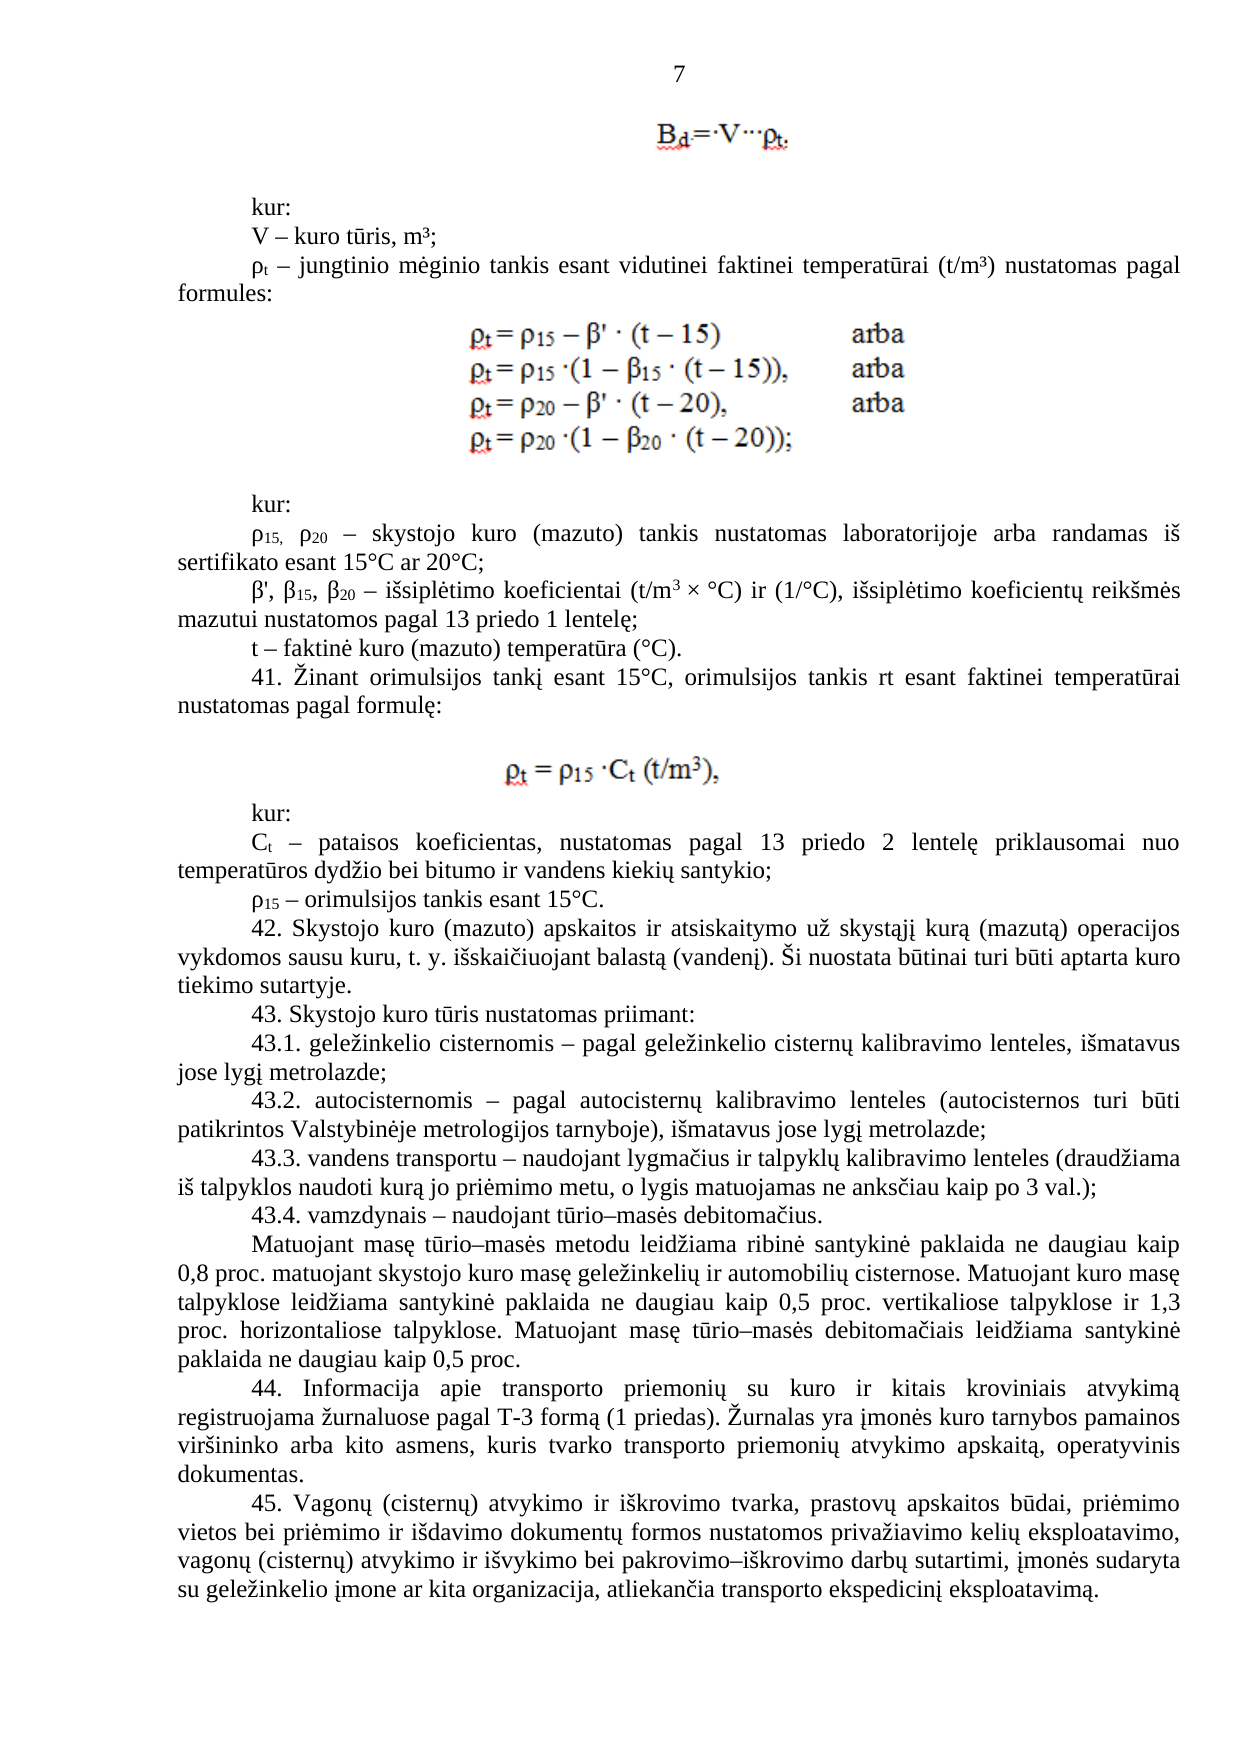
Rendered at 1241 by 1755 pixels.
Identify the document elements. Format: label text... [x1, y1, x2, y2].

text β', β15, β20 – išsiplėtimo koeficientai (t/m3 × °C) ir (1/°C), išsiplėtimo koeficientų reikšmės mazutui nustatomos pagal 13 priedo 1 lentelę; [177, 575, 1181, 633]
text kur: [177, 798, 1181, 827]
text 43.4. vamzdynais – naudojant tūrio–masės debitomačius. [177, 1200, 1181, 1229]
text t – faktinė kuro (mazuto) temperatūra (°C). [177, 633, 1181, 662]
text 43. Skystojo kuro tūris nustatomas priimant: [177, 999, 1181, 1028]
text 42. Skystojo kuro (mazuto) apskaitos ir atsiskaitymo už skystąjį kurą (mazutą) operacijos vykdomos sausu kuru, t. y. išskaičiuojant balastą (vandenį). Ši nuostata būtinai turi būti aptarta kuro tiekimo sutartyje. [177, 913, 1181, 999]
text 44. Informacija apie transporto priemonių su kuro ir kitais kroviniais atvykimą registruojama žurnaluose pagal T-3 formą (1 priedas). Žurnalas yra įmonės kuro tarnybos pamainos viršininko arba kito asmens, kuris tvarko transporto priemonių atvykimo apskaitą, operatyvinis dokumentas. [177, 1373, 1181, 1488]
text ρ15 – orimulsijos tankis esant 15°C. [177, 884, 1181, 913]
text 43.1. geležinkelio cisternomis – pagal geležinkelio cisternų kalibravimo lenteles, išmatavus jose lygį metrolazde; [177, 1028, 1181, 1085]
text kur: [177, 192, 1181, 221]
text Matuojant masę tūrio–masės metodu leidžiama ribinė santykinė paklaida ne daugiau kaip 0,8 proc. matuojant skystojo kuro masę geležinkelių ir automobilių cisternose. Matuojant kuro masę talpyklose leidžiama santykinė paklaida ne daugiau kaip 0,5 proc. vertikaliose talpyklose ir 1,3 proc. horizontaliose talpyklose. Matuojant masę tūrio–masės debitomačiais leidžiama santykinė paklaida ne daugiau kaip 0,5 proc. [177, 1229, 1181, 1373]
text ρt – jungtinio mėginio tankis esant vidutinei faktinei temperatūrai (t/m³) nustatomas pagal formules: [177, 250, 1181, 307]
text 45. Vagonų (cisternų) atvykimo ir iškrovimo tvarka, prastovų apskaitos būdai, priėmimo vietos bei priėmimo ir išdavimo dokumentų formos nustatomos privažiavimo kelių eksploatavimo, vagonų (cisternų) atvykimo ir išvykimo bei pakrovimo–iškrovimo darbų sutartimi, įmonės sudaryta su geležinkelio įmone ar kita organizacija, atliekančia transporto ekspedicinį eksploatavimą. [177, 1488, 1181, 1603]
text Ct – pataisos koeficientas, nustatomas pagal 13 priedo 2 lentelę priklausomai nuo temperatūros dydžio bei bitumo ir vandens kiekių santykio; [177, 827, 1181, 884]
text 41. Žinant orimulsijos tankį esant 15°C, orimulsijos tankis rt esant faktinei temperatūrai nustatomas pagal formulę: [177, 662, 1181, 719]
text ρ15, ρ20 – skystojo kuro (mazuto) tankis nustatomas laboratorijoje arba randamas iš sertifikato esant 15°C ar 20°C; [177, 518, 1181, 575]
text V – kuro tūris, m³; [177, 221, 1181, 250]
text 43.2. autocisternomis – pagal autocisternų kalibravimo lenteles (autocisternos turi būti patikrintos Valstybinėje metrologijos tarnyboje), išmatavus jose lygį metrolazde; [177, 1085, 1181, 1143]
text kur: [177, 489, 1181, 518]
text 43.3. vandens transportu – naudojant lygmačius ir talpyklų kalibravimo lenteles (draudžiama iš talpyklos naudoti kurą jo priėmimo metu, o lygis matuojamas ne anksčiau kaip po 3 val.); [177, 1143, 1181, 1200]
